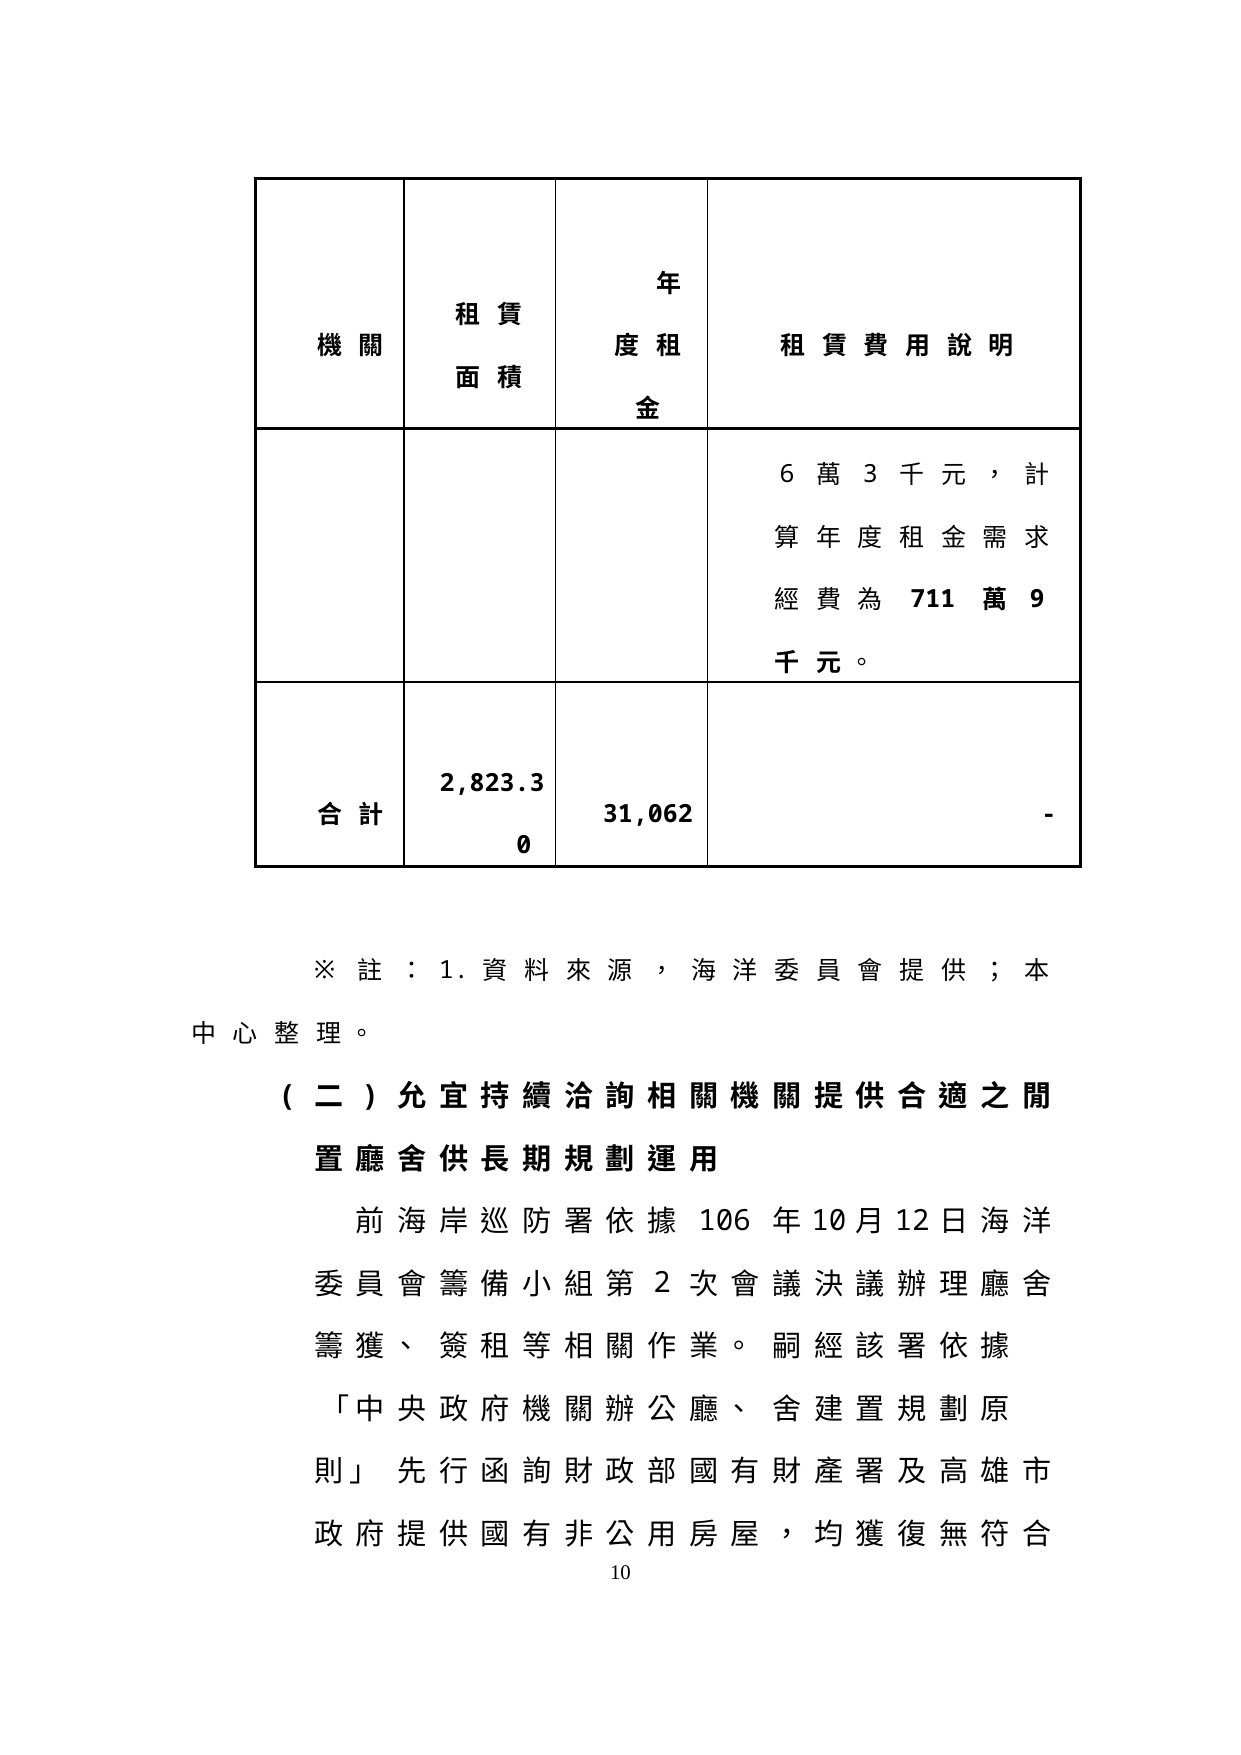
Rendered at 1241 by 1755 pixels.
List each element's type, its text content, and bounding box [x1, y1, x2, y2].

table_cell 31,062 [556, 683, 707, 865]
table_cell [556, 430, 707, 681]
table_cell 合計 [257, 683, 403, 865]
table_cell [405, 430, 555, 681]
table_cell 2,823.30 [405, 683, 555, 865]
text 前海岸巡防署依據106年10月12日海洋委員會籌備小組第2次會議決議辦理廳舍籌獲、簽租等相關作業。嗣經該署依據「中央政府機關辦公廳、舍建置規劃原則」先行函詢財政部國有財產署及高雄市政府提供國有非公用房屋，均獲復無符合需求條件標的，爰依採購法第22條第11款及「機關指定地區採購房地產作業辦法」等規定辦理公開徵求勘選房舍，於107年2月9日完成「鴻海高雄軟體研發大樓」之辦公廳舍租賃作業。鑑於該案租期4年，涉及海洋政事預算資源之分配運用，為海洋委員會及所屬長期推展海洋政策之需，及強化與涉海單位間業務橫向協調及聯繫，俾利海域、海岸及海事相關事務之遂行，該會允宜持續洽詢相關機關，提供合適之閒置廳舍供長期規劃運用。 [271, 1177, 1058, 1552]
text (二)允宜持續洽詢相關機關提供合適之閒置廳舍供長期規劃運用 [242, 1052, 1058, 1177]
table_cell 6萬3千元，計算年度租金需求經費為711萬9千元。 [708, 430, 1079, 681]
text ※註：1.資料來源，海洋委員會提供；本中心整理。 [158, 927, 1058, 1052]
table_header 租賃費用說明 [708, 180, 1079, 427]
table_cell - [708, 683, 1079, 865]
table_header 機關 [257, 180, 403, 427]
table_cell [257, 430, 403, 681]
table_header 租賃面積 [405, 180, 555, 427]
table_header 年度租金 [556, 180, 707, 427]
